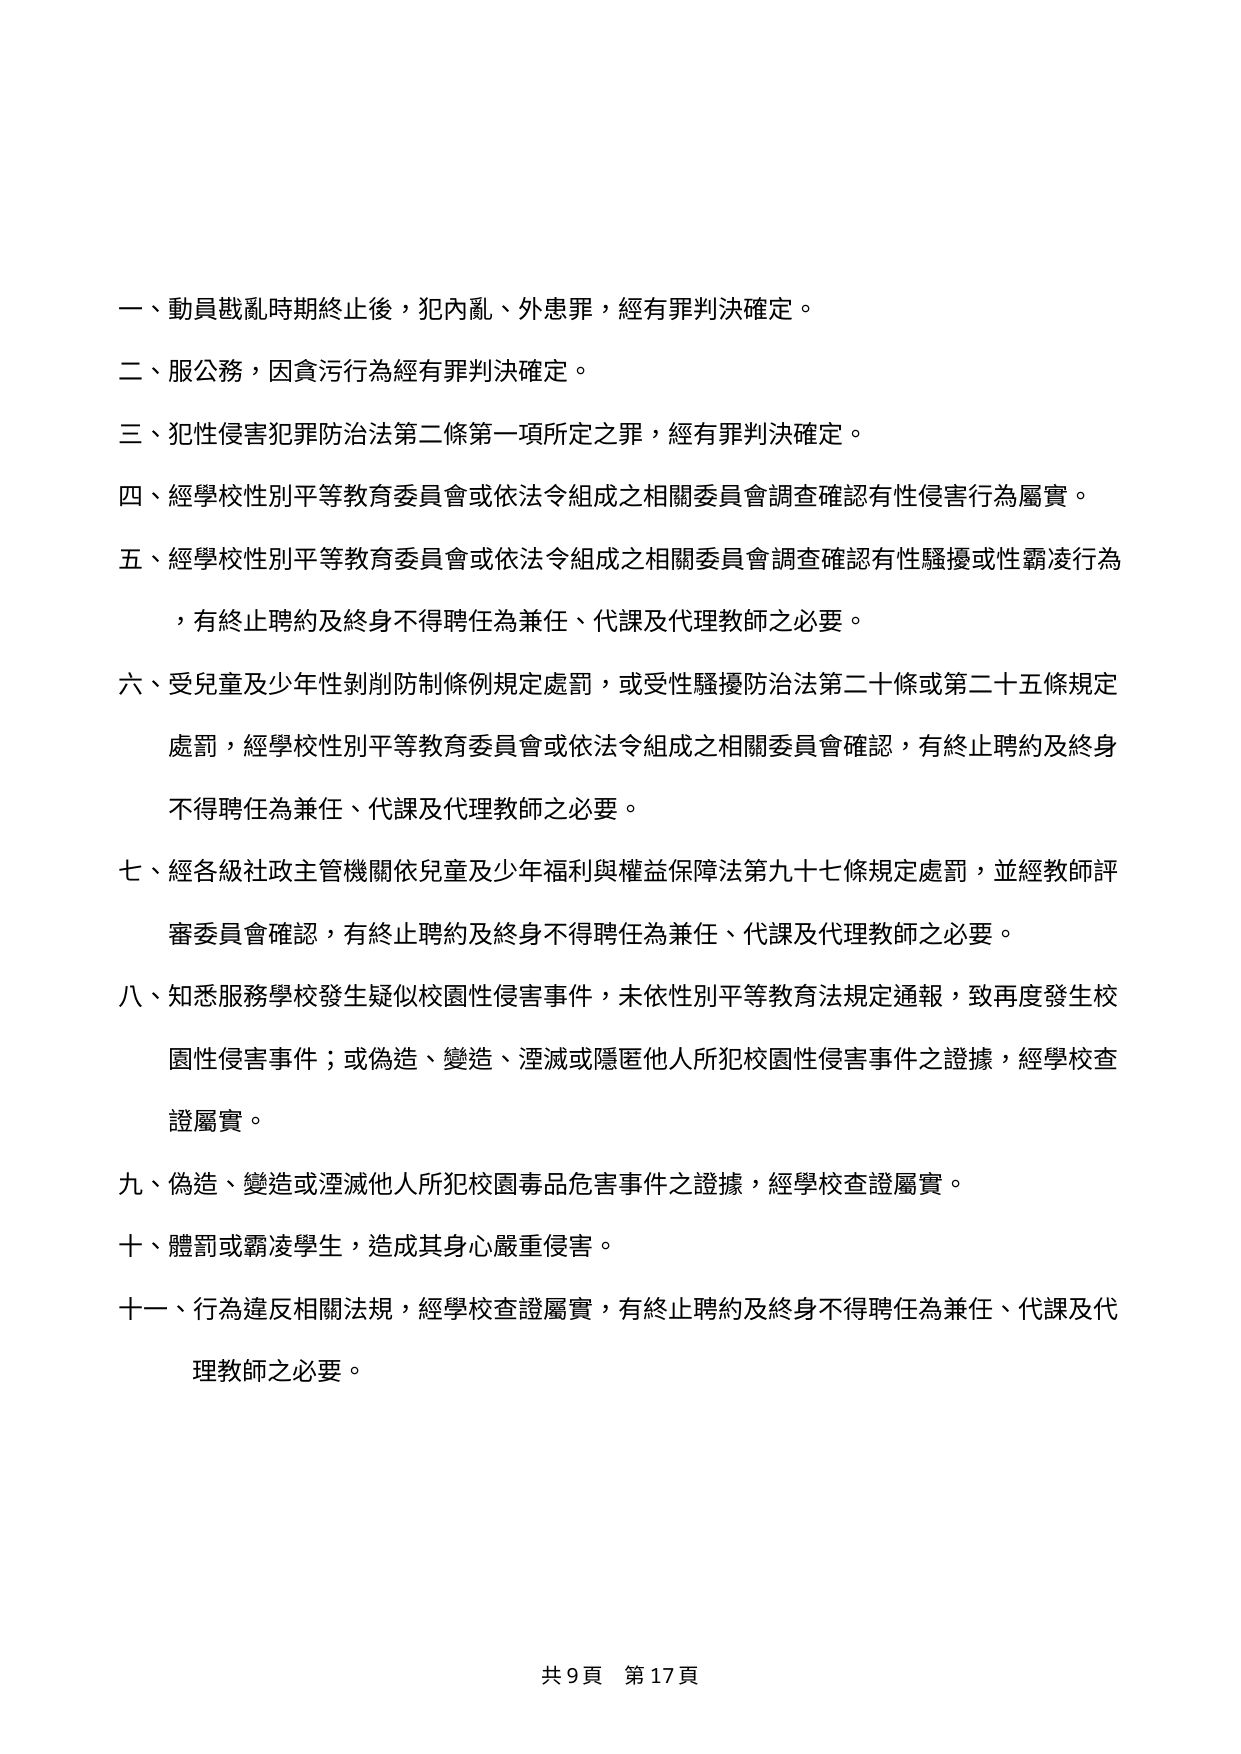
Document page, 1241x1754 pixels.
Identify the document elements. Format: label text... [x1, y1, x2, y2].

text 一、動員戡亂時期終止後，犯內亂、外患罪，經有罪判決確定。 [118, 266, 1122, 328]
text 八、知悉服務學校發生疑似校園性侵害事件，未依性別平等教育法規定通報，致再度發生校園性侵害事件；或偽造、變造、湮滅或隱匿他人所犯校園性侵害事件之證據，經學校查證屬實。 [118, 953, 1122, 1141]
text 三、犯性侵害犯罪防治法第二條第一項所定之罪，經有罪判決確定。 [118, 391, 1122, 453]
text 七、經各級社政主管機關依兒童及少年福利與權益保障法第九十七條規定處罰，並經教師評審委員會確認，有終止聘約及終身不得聘任為兼任、代課及代理教師之必要。 [118, 828, 1122, 953]
text 六、受兒童及少年性剝削防制條例規定處罰，或受性騷擾防治法第二十條或第二十五條規定處罰，經學校性別平等教育委員會或依法令組成之相關委員會確認，有終止聘約及終身不得聘任為兼任、代課及代理教師之必要。 [118, 641, 1122, 828]
text 十一、行為違反相關法規，經學校查證屬實，有終止聘約及終身不得聘任為兼任、代課及代理教師之必要。 [118, 1266, 1122, 1391]
text 四、經學校性別平等教育委員會或依法令組成之相關委員會調查確認有性侵害行為屬實。 [118, 453, 1122, 516]
text 二、服公務，因貪污行為經有罪判決確定。 [118, 328, 1122, 391]
text 十、體罰或霸凌學生，造成其身心嚴重侵害。 [118, 1203, 1122, 1266]
text 九、偽造、變造或湮滅他人所犯校園毒品危害事件之證據，經學校查證屬實。 [118, 1141, 1122, 1203]
text 五、經學校性別平等教育委員會或依法令組成之相關委員會調查確認有性騷擾或性霸凌行為 ，有終止聘約及終身不得聘任為兼任、代課及代理教師之必要。 [118, 516, 1122, 641]
